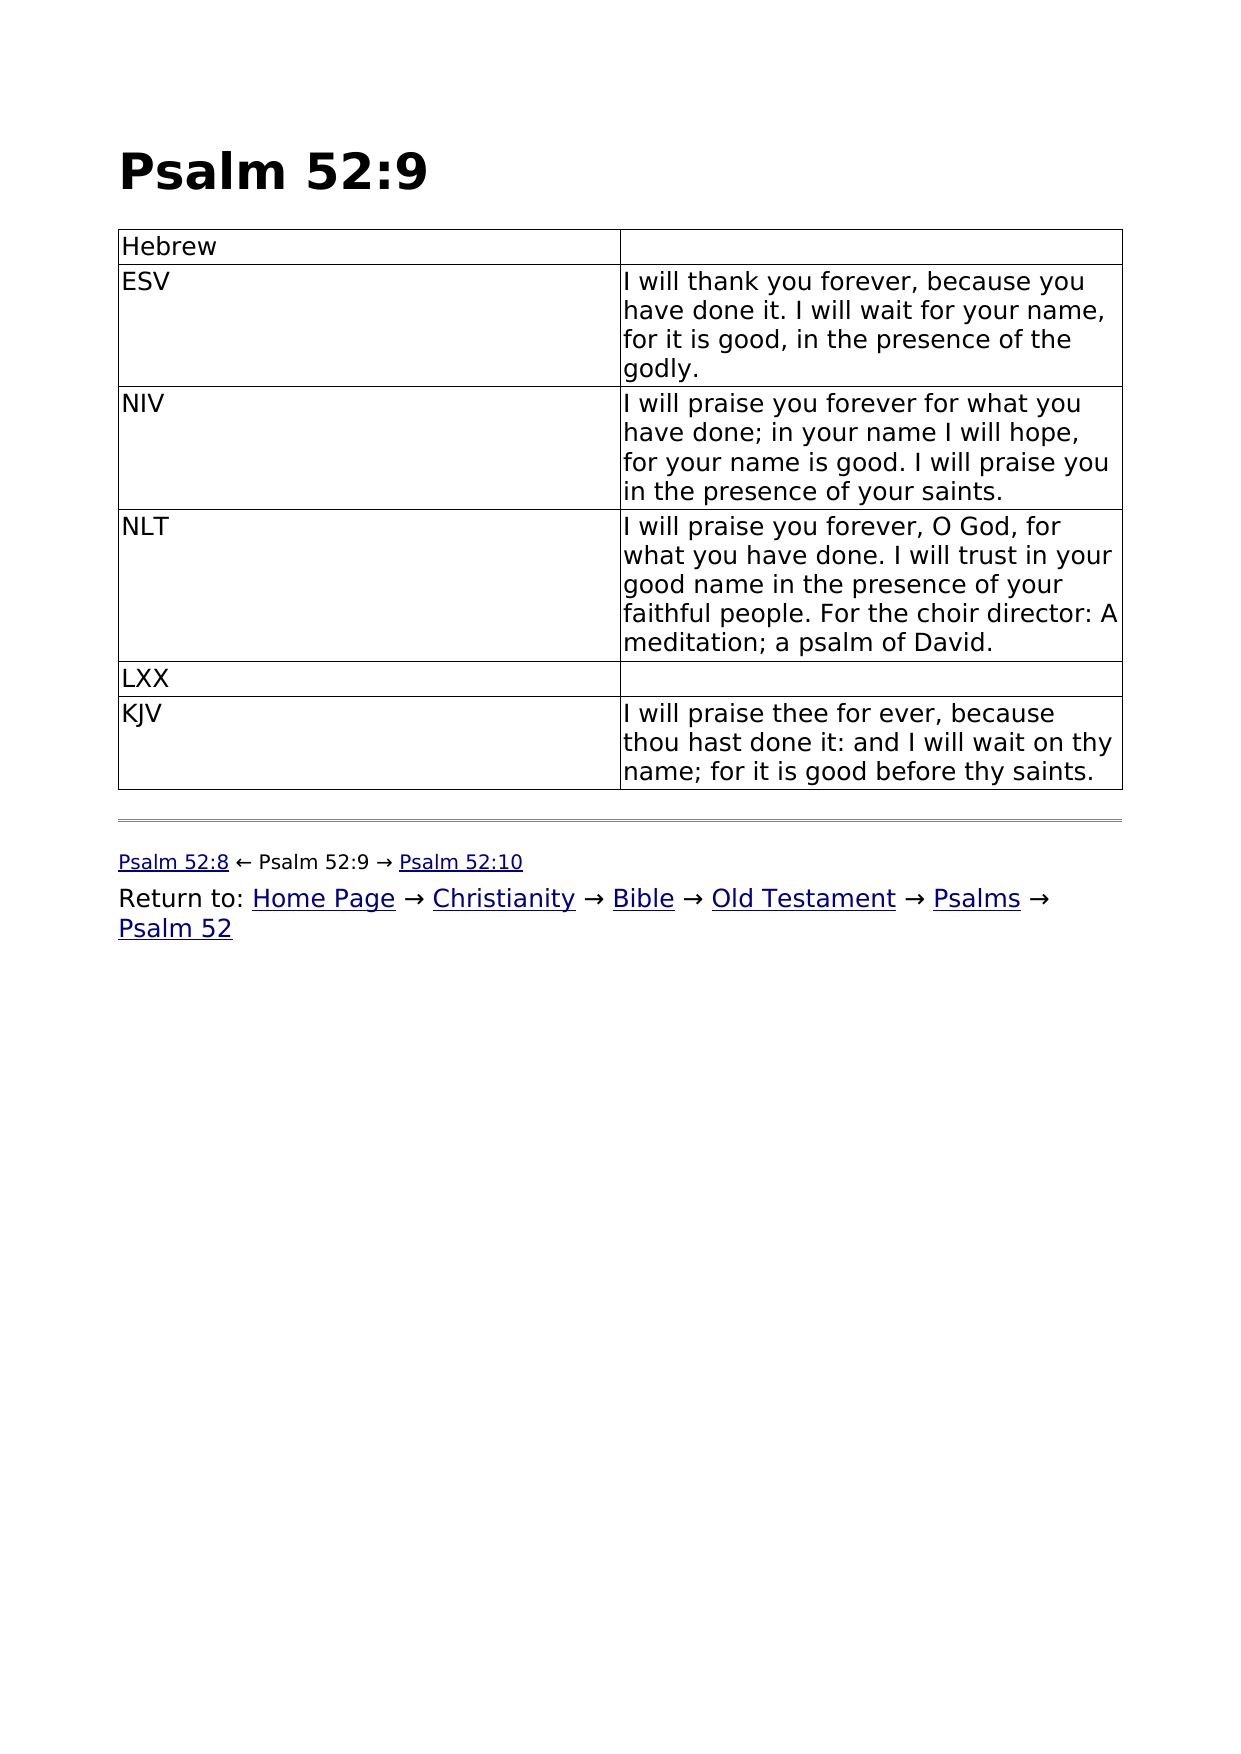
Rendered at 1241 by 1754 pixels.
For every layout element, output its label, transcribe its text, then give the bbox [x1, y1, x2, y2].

table_cell NIV [119, 387, 620, 509]
subtitle Psalm 52:9 [118, 143, 1122, 201]
table_cell ESV [119, 265, 620, 386]
table_header [621, 230, 1122, 264]
table_cell NLT [119, 510, 620, 661]
table_cell I will praise you forever, O God, for what you have done. I will trust in your good name in the presence of your faithful people. For the choir director: A meditation; a psalm of David. [621, 510, 1122, 661]
table_cell I will praise thee for ever, because thou hast done it: and I will wait on thy name; for it is good before thy saints. [621, 697, 1122, 789]
text Return to: Home Page → Christianity → Bible → Old Testament → Psalms → Psalm 52 [118, 884, 1122, 943]
table_cell LXX [119, 662, 620, 696]
table_cell I will praise you forever for what you have done; in your name I will hope, for your name is good. I will praise you in the presence of your saints. [621, 387, 1122, 509]
table_cell I will thank you forever, because you have done it. I will wait for your name, for it is good, in the presence of the godly. [621, 265, 1122, 386]
table_cell [621, 662, 1122, 696]
text Psalm 52:8 ← Psalm 52:9 → Psalm 52:10 [118, 851, 1122, 884]
table_header Hebrew [119, 230, 620, 264]
table_cell KJV [119, 697, 620, 789]
